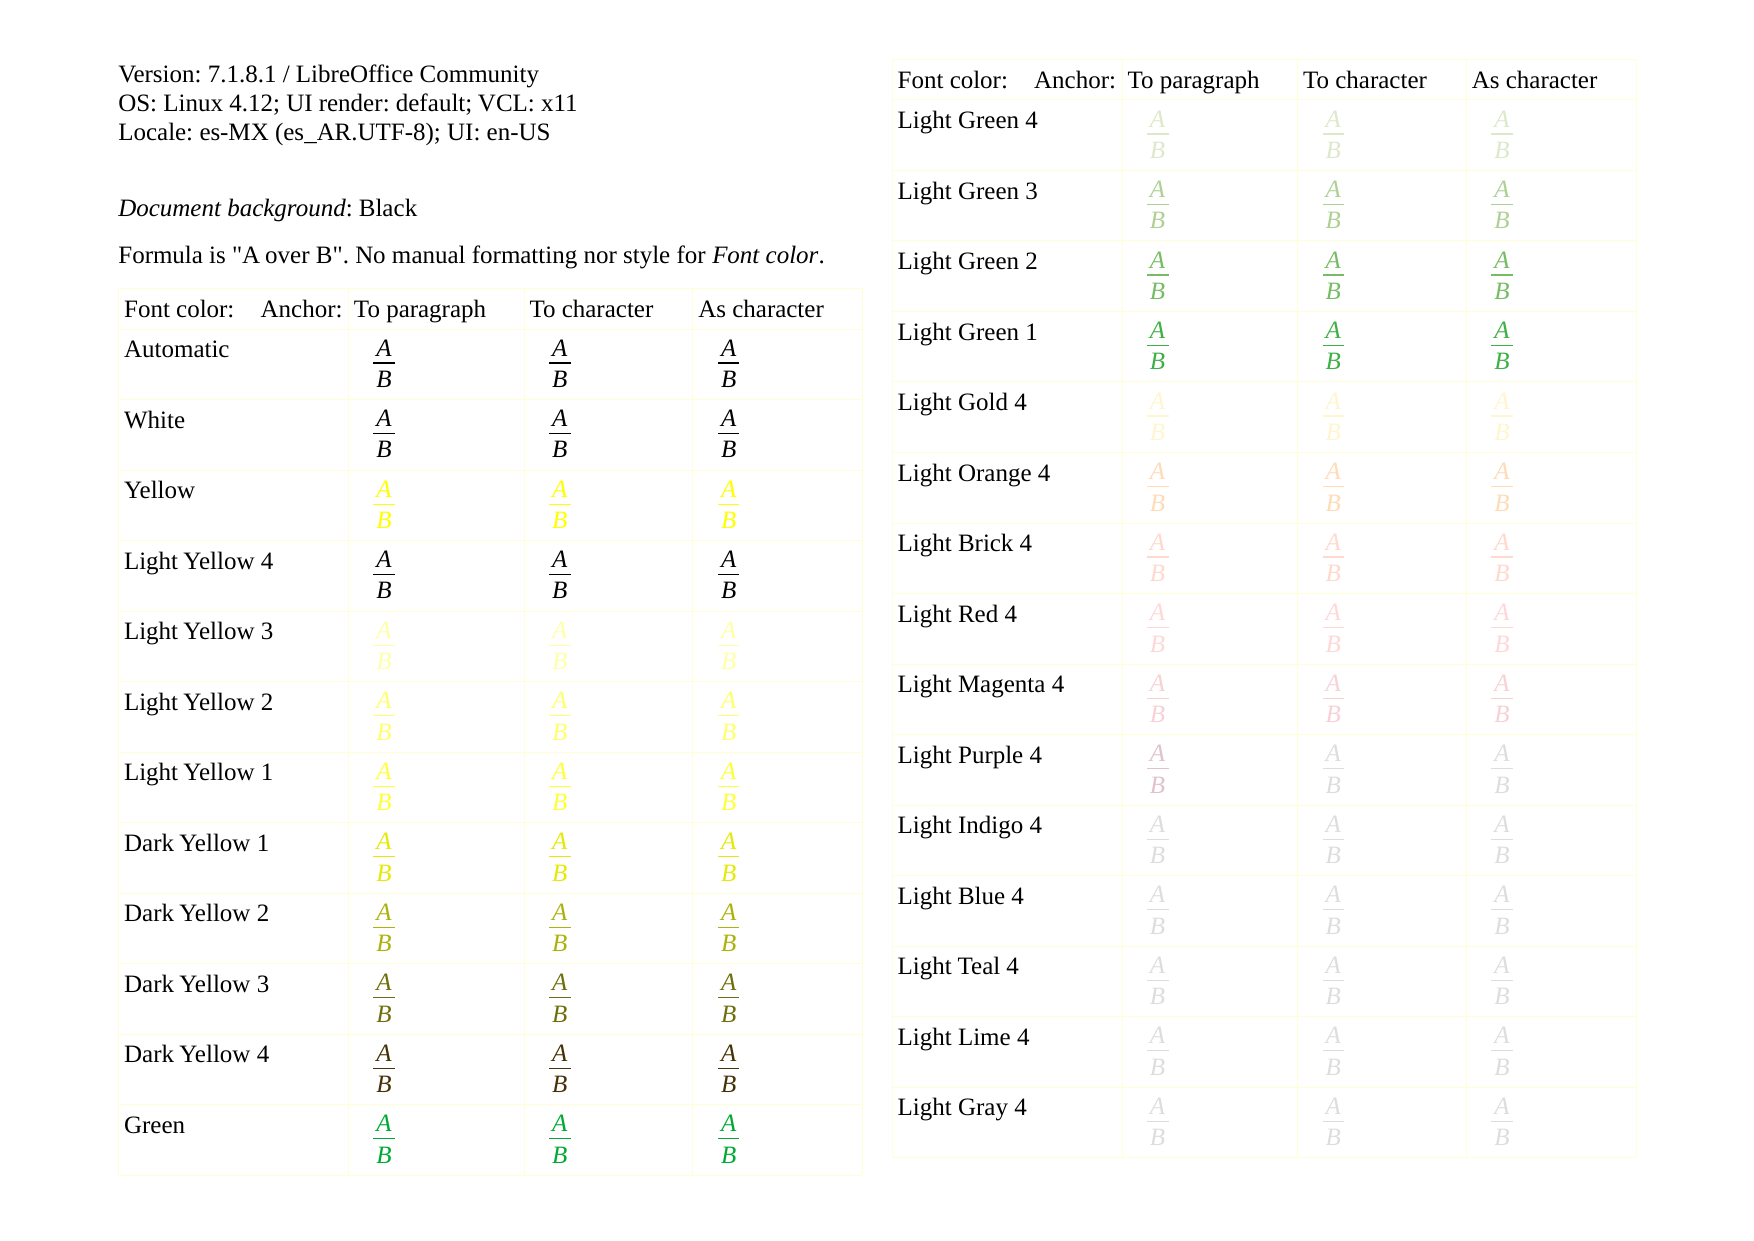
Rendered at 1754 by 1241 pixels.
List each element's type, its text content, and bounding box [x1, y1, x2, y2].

table_cell [349, 682, 524, 752]
table_cell [1298, 735, 1466, 804]
table_cell [1298, 312, 1466, 381]
table_cell [1123, 1017, 1297, 1087]
table_cell [693, 471, 862, 540]
table_cell Light Green 1 [893, 312, 1122, 381]
table_cell [349, 330, 524, 399]
table_cell [693, 964, 862, 1034]
table_cell Light Red 4 [893, 594, 1122, 663]
table_cell [693, 1035, 862, 1104]
table_cell [1123, 524, 1297, 593]
table_cell [1123, 241, 1297, 311]
table_cell [1123, 100, 1297, 170]
table_cell [693, 612, 862, 681]
table_cell [1123, 453, 1297, 522]
table_cell [1123, 806, 1297, 875]
table_cell Light Purple 4 [893, 735, 1122, 804]
table_cell [525, 330, 692, 399]
table_cell [349, 541, 524, 611]
table_cell [1467, 171, 1636, 240]
table_cell [1123, 594, 1297, 663]
text OS: Linux 4.12; UI render: default; VCL: x11 [118, 88, 862, 117]
table_cell Light Yellow 3 [119, 612, 348, 681]
table_cell [1298, 806, 1466, 875]
table_cell Light Teal 4 [893, 947, 1122, 1016]
table_cell [1467, 806, 1636, 875]
table_cell [525, 964, 692, 1034]
table_cell [1467, 100, 1636, 170]
table_cell [693, 894, 862, 963]
table_cell [1298, 171, 1466, 240]
table_cell [1467, 594, 1636, 663]
table_cell [525, 753, 692, 822]
table_cell [1298, 382, 1466, 452]
table_cell Light Gray 4 [893, 1088, 1122, 1157]
text Document background: Black [118, 193, 862, 222]
table_cell [1467, 312, 1636, 381]
table_cell [525, 612, 692, 681]
table_cell [349, 400, 524, 469]
table_cell Light Magenta 4 [893, 665, 1122, 734]
table_cell Light Blue 4 [893, 876, 1122, 946]
table_cell [1298, 241, 1466, 311]
table_cell Light Brick 4 [893, 524, 1122, 593]
table_cell [1467, 524, 1636, 593]
table_cell [1123, 171, 1297, 240]
table_cell [525, 1105, 692, 1175]
table_cell [1298, 1088, 1466, 1157]
table_cell [1467, 665, 1636, 734]
table_cell [349, 1105, 524, 1175]
table_cell [349, 753, 524, 822]
table_cell [1467, 241, 1636, 311]
table_cell [525, 400, 692, 469]
table_cell [1123, 312, 1297, 381]
table_cell [1467, 876, 1636, 946]
table_header To character [1298, 60, 1466, 99]
table_cell [693, 400, 862, 469]
table_cell Light Yellow 4 [119, 541, 348, 611]
table_cell [349, 1035, 524, 1104]
table_cell [349, 964, 524, 1034]
table_cell [1123, 382, 1297, 452]
table_cell Light Green 4 [893, 100, 1122, 170]
table_cell [1467, 1017, 1636, 1087]
table_header To paragraph [349, 289, 524, 328]
table_cell [693, 823, 862, 893]
table_cell Automatic [119, 330, 348, 399]
table_cell [1123, 665, 1297, 734]
table_cell Dark Yellow 2 [119, 894, 348, 963]
table_cell [349, 894, 524, 963]
table_cell [525, 823, 692, 893]
text Formula is "A over B". No manual formatting nor style for Font color. [118, 241, 862, 269]
table_cell [693, 753, 862, 822]
table_cell [1123, 947, 1297, 1016]
table_cell [1123, 876, 1297, 946]
table_cell [1123, 1088, 1297, 1157]
table_cell White [119, 400, 348, 469]
table_cell [525, 894, 692, 963]
table_cell Dark Yellow 1 [119, 823, 348, 893]
table_cell [1298, 1017, 1466, 1087]
table_cell Dark Yellow 3 [119, 964, 348, 1034]
table_cell [1123, 735, 1297, 804]
table_cell [1298, 665, 1466, 734]
table_cell [349, 823, 524, 893]
table_cell Yellow [119, 471, 348, 540]
table_header To character [525, 289, 692, 328]
table_cell [1298, 876, 1466, 946]
table_cell [1467, 382, 1636, 452]
text Locale: es-MX (es_AR.UTF-8); UI: en-US [118, 117, 862, 145]
table_cell Green [119, 1105, 348, 1175]
table_cell Light Yellow 2 [119, 682, 348, 752]
table_cell [525, 471, 692, 540]
table_cell Light Indigo 4 [893, 806, 1122, 875]
table_cell [525, 682, 692, 752]
table_cell Light Green 3 [893, 171, 1122, 240]
table_header As character [693, 289, 862, 328]
table_cell Light Yellow 1 [119, 753, 348, 822]
table_cell [1298, 453, 1466, 522]
table_cell [1298, 947, 1466, 1016]
table_cell [1298, 100, 1466, 170]
table_cell [693, 1105, 862, 1175]
table_header As character [1467, 60, 1636, 99]
table_header Font color: Anchor: [119, 289, 348, 328]
table_cell [1467, 453, 1636, 522]
table_cell [525, 1035, 692, 1104]
table_cell Light Orange 4 [893, 453, 1122, 522]
table_cell [525, 541, 692, 611]
table_cell [1298, 524, 1466, 593]
table_cell [1467, 735, 1636, 804]
table_cell [349, 612, 524, 681]
table_cell [1467, 1088, 1636, 1157]
table_cell Light Gold 4 [893, 382, 1122, 452]
table_header To paragraph [1123, 60, 1297, 99]
table_cell [1467, 947, 1636, 1016]
table_header Font color: Anchor: [893, 60, 1122, 99]
table_cell [1298, 594, 1466, 663]
table_cell [693, 682, 862, 752]
table_cell [693, 330, 862, 399]
table_cell Light Lime 4 [893, 1017, 1122, 1087]
text Version: 7.1.8.1 / LibreOffice Community [118, 59, 862, 88]
table_cell [693, 541, 862, 611]
table_cell Light Green 2 [893, 241, 1122, 311]
table_cell [349, 471, 524, 540]
table_cell Dark Yellow 4 [119, 1035, 348, 1104]
